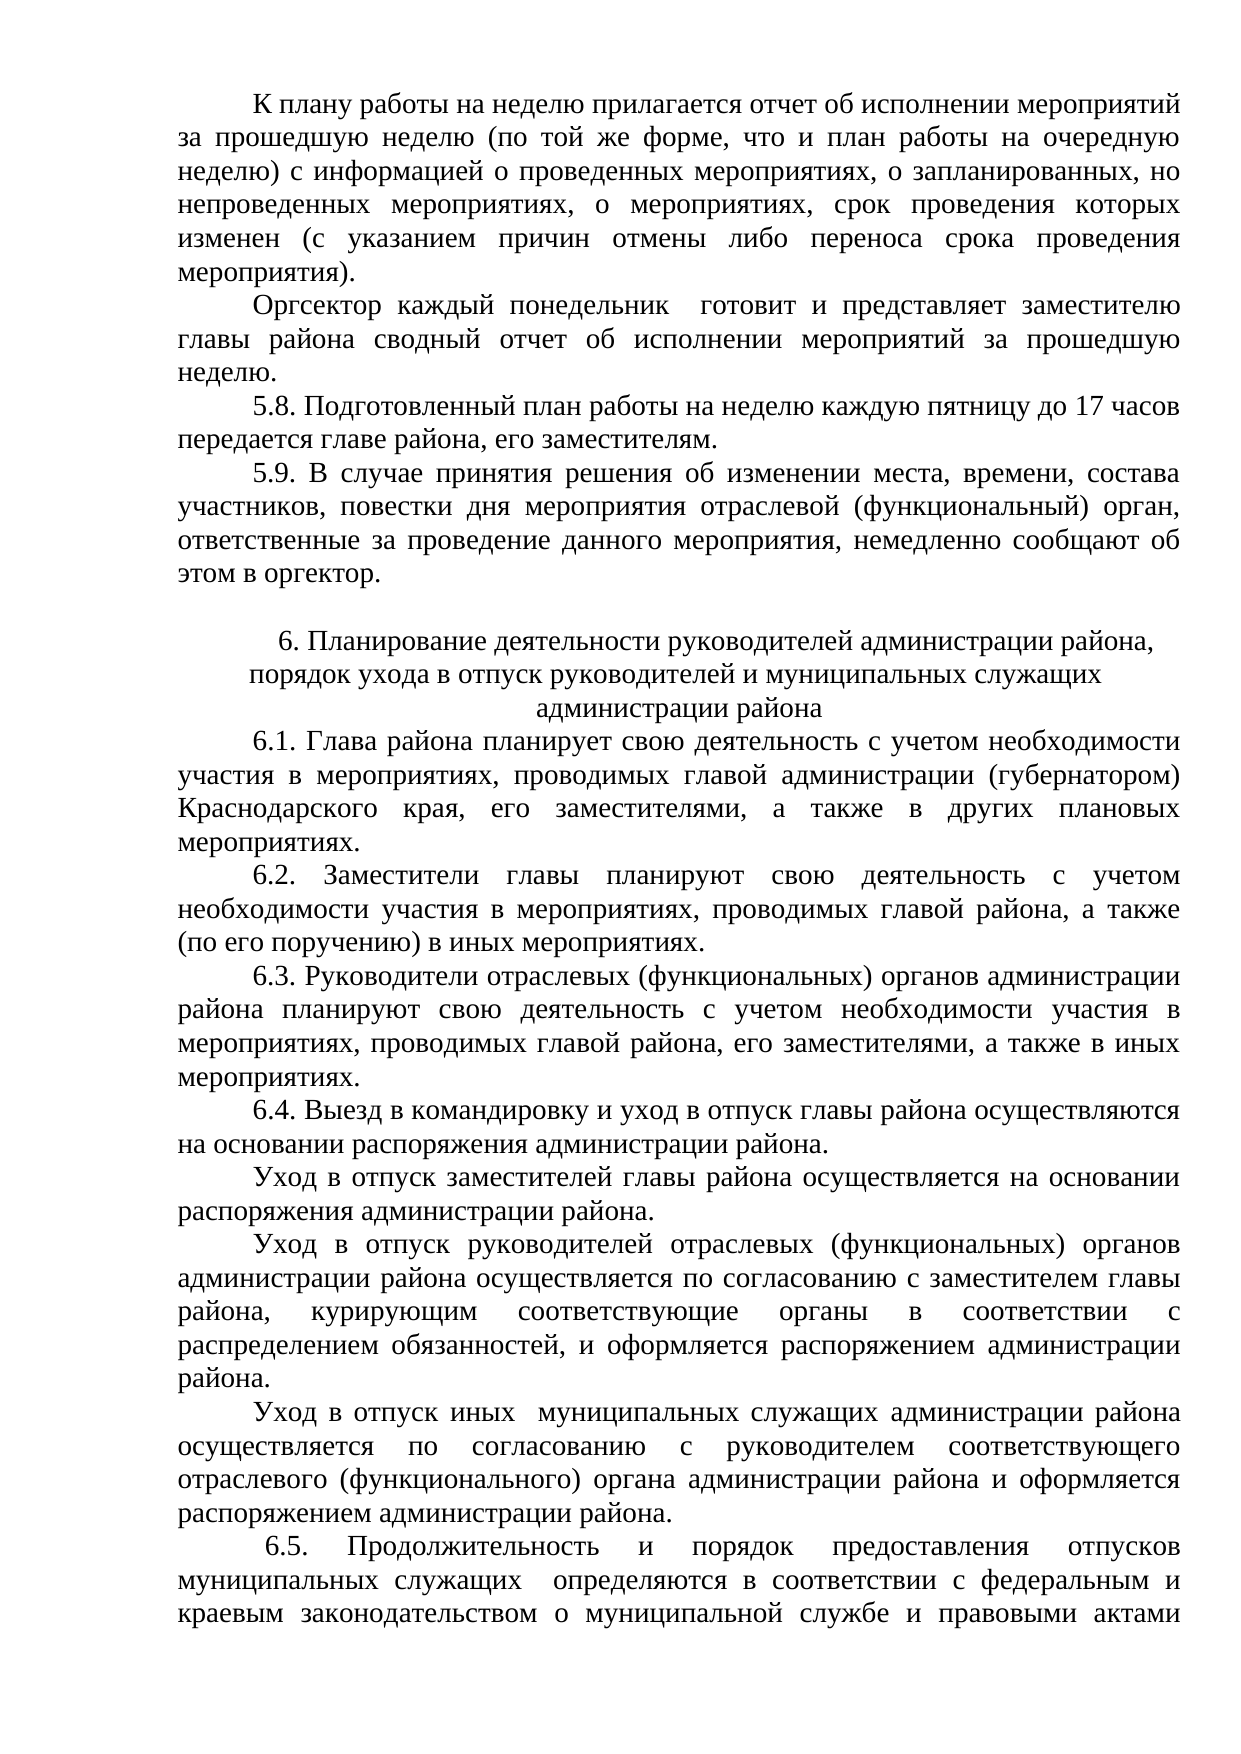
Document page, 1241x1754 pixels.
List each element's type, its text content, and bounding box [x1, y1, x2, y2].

text 6.5. Продолжительность и порядок предоставления отпусков муниципальных служащих определяются в соответствии с федеральным и краевым законодательством о муниципальной службе и правовыми актами [177, 1528, 1181, 1629]
text 6. Планирование деятельности руководителей администрации района, порядок ухода в отпуск руководителей и муниципальных служащих [177, 623, 1181, 690]
text Уход в отпуск иных муниципальных служащих администрации района осуществляется по согласованию с руководителем соответствующего отраслевого (функционального) органа администрации района и оформляется распоряжением администрации района. [177, 1394, 1181, 1528]
text 6.4. Выезд в командировку и уход в отпуск главы района осуществляются на основании распоряжения администрации района. [177, 1092, 1181, 1159]
text К плану работы на неделю прилагается отчет об исполнении мероприятий за прошедшую неделю (по той же форме, что и план работы на очередную неделю) с информацией о проведенных мероприятиях, о запланированных, но непроведенных мероприятиях, о мероприятиях, срок проведения которых изменен (с указанием причин отмены либо переноса срока проведения мероприятия). [177, 86, 1181, 287]
text 6.3. Руководители отраслевых (функциональных) органов администрации района планируют свою деятельность с учетом необходимости участия в мероприятиях, проводимых главой района, его заместителями, а также в иных мероприятиях. [177, 958, 1181, 1092]
text администрации района [177, 690, 1181, 723]
text 6.2. Заместители главы планируют свою деятельность с учетом необходимости участия в мероприятиях, проводимых главой района, а также (по его поручению) в иных мероприятиях. [177, 857, 1181, 958]
text 5.8. Подготовленный план работы на неделю каждую пятницу до 17 часов передается главе района, его заместителям. [177, 388, 1181, 455]
text 6.1. Глава района планирует свою деятельность с учетом необходимости участия в мероприятиях, проводимых главой администрации (губернатором) Краснодарского края, его заместителями, а также в других плановых мероприятиях. [177, 723, 1181, 857]
text Оргсектор каждый понедельник готовит и представляет заместителю главы района сводный отчет об исполнении мероприятий за прошедшую неделю. [177, 287, 1181, 388]
text 5.9. В случае принятия решения об изменении места, времени, состава участников, повестки дня мероприятия отраслевой (функциональный) орган, ответственные за проведение данного мероприятия, немедленно сообщают об этом в оргектор. [177, 455, 1181, 589]
text Уход в отпуск заместителей главы района осуществляется на основании распоряжения администрации района. [177, 1159, 1181, 1226]
text Уход в отпуск руководителей отраслевых (функциональных) органов администрации района осуществляется по согласованию с заместителем главы района, курирующим соответствующие органы в соответствии с распределением обязанностей, и оформляется распоряжением администрации района. [177, 1226, 1181, 1394]
